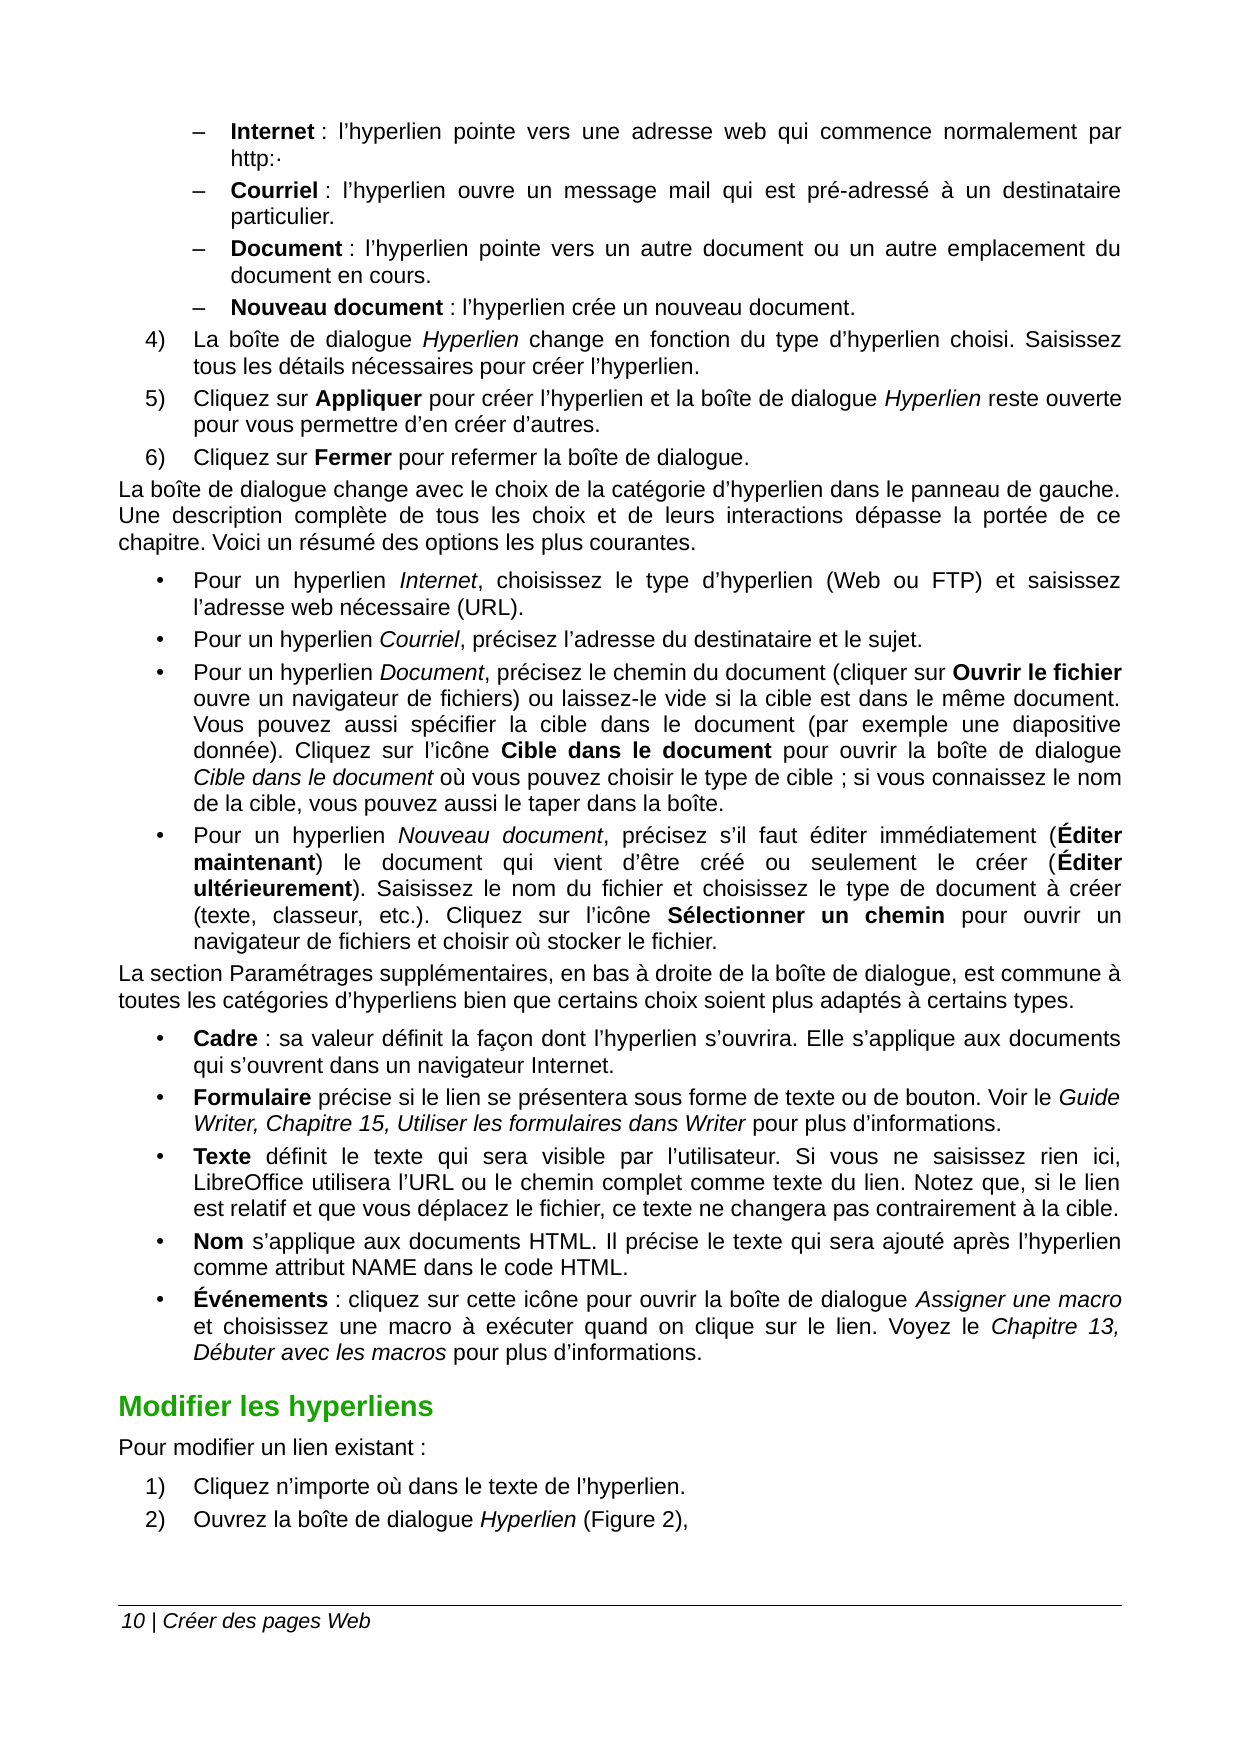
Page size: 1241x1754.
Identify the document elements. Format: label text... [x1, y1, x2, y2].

list Nouveau document : l’hyperlien crée un nouveau document. [192, 294, 1122, 320]
list Courriel : l’hyperlien ouvre un message mail qui est pré-adressé à un destinataire particulier. [192, 177, 1122, 229]
list Texte définit le texte qui sera visible par l’utilisateur. Si vous ne saisissez rien ici, LibreOffice utilisera l’URL ou le chemin complet comme texte du lien. Notez que, si le lien est relatif et que vous déplacez le fichier, ce texte ne changera pas contrairement à la cible. [156, 1143, 1122, 1222]
subtitle Modifier les hyperliens [118, 1389, 1122, 1423]
list Cadre : sa valeur définit la façon dont l’hyperlien s’ouvrira. Elle s’applique aux documents qui s’ouvrent dans un navigateur Internet. [156, 1025, 1122, 1078]
list Cliquez sur Appliquer pour créer l’hyperlien et la boîte de dialogue Hyperlien reste ouverte pour vous permettre d’en créer d’autres. [165, 385, 1122, 438]
text Pour modifier un lien existant : [118, 1434, 1122, 1461]
list Pour un hyperlien Nouveau document, précisez s’il faut éditer immédiatement (Éditer maintenant) le document qui vient d’être créé ou seulement le créer (Éditer ultérieurement). Saisissez le nom du fichier et choisissez le type de document à créer (texte, classeur, etc.). Cliquez sur l’icône Sélectionner un chemin pour ouvrir un navigateur de fichiers et choisir où stocker le fichier. [156, 822, 1122, 954]
list Ouvrez la boîte de dialogue Hyperlien (Figure 2), [165, 1506, 1122, 1532]
list Cliquez sur Fermer pour refermer la boîte de dialogue. [165, 444, 1122, 470]
list La boîte de dialogue Hyperlien change en fonction du type d’hyperlien choisi. Saisissez tous les détails nécessaires pour créer l’hyperlien. [165, 326, 1122, 379]
text La boîte de dialogue change avec le choix de la catégorie d’hyperlien dans le panneau de gauche. Une description complète de tous les choix et de leurs interactions dépasse la portée de ce chapitre. Voici un résumé des options les plus courantes. [118, 476, 1122, 555]
list Nom s’applique aux documents HTML. Il précise le texte qui sera ajouté après l’hyperlien comme attribut NAME dans le code HTML. [156, 1228, 1122, 1280]
list Document : l’hyperlien pointe vers un autre document ou un autre emplacement du document en cours. [192, 235, 1122, 288]
list Formulaire précise si le lien se présentera sous forme de texte ou de bouton. Voir le Guide Writer, Chapitre 15, Utiliser les formulaires dans Writer pour plus d’informations. [156, 1084, 1122, 1137]
text La section Paramétrages supplémentaires, en bas à droite de la boîte de dialogue, est commune à toutes les catégories d’hyperliens bien que certains choix soient plus adaptés à certains types. [118, 960, 1122, 1013]
list Événements : cliquez sur cette icône pour ouvrir la boîte de dialogue Assigner une macro et choisissez une macro à exécuter quand on clique sur le lien. Voyez le Chapitre 13, Débuter avec les macros pour plus d’informations. [156, 1286, 1122, 1365]
list Pour un hyperlien Courriel, précisez l’adresse du destinataire et le sujet. [156, 626, 1122, 652]
list Internet : l’hyperlien pointe vers une adresse web qui commence normalement par http:· [192, 118, 1122, 171]
list Pour un hyperlien Internet, choisissez le type d’hyperlien (Web ou FTP) et saisissez l’adresse web nécessaire (URL). [156, 567, 1122, 620]
list Cliquez n’importe où dans le texte de l’hyperlien. [165, 1473, 1122, 1499]
list Pour un hyperlien Document, précisez le chemin du document (cliquer sur Ouvrir le fichier ouvre un navigateur de fichiers) ou laissez-le vide si la cible est dans le même document. Vous pouvez aussi spécifier la cible dans le document (par exemple une diapositive donnée). Cliquez sur l’icône Cible dans le document pour ouvrir la boîte de dialogue Cible dans le document où vous pouvez choisir le type de cible ; si vous connaissez le nom de la cible, vous pouvez aussi le taper dans la boîte. [156, 658, 1122, 817]
